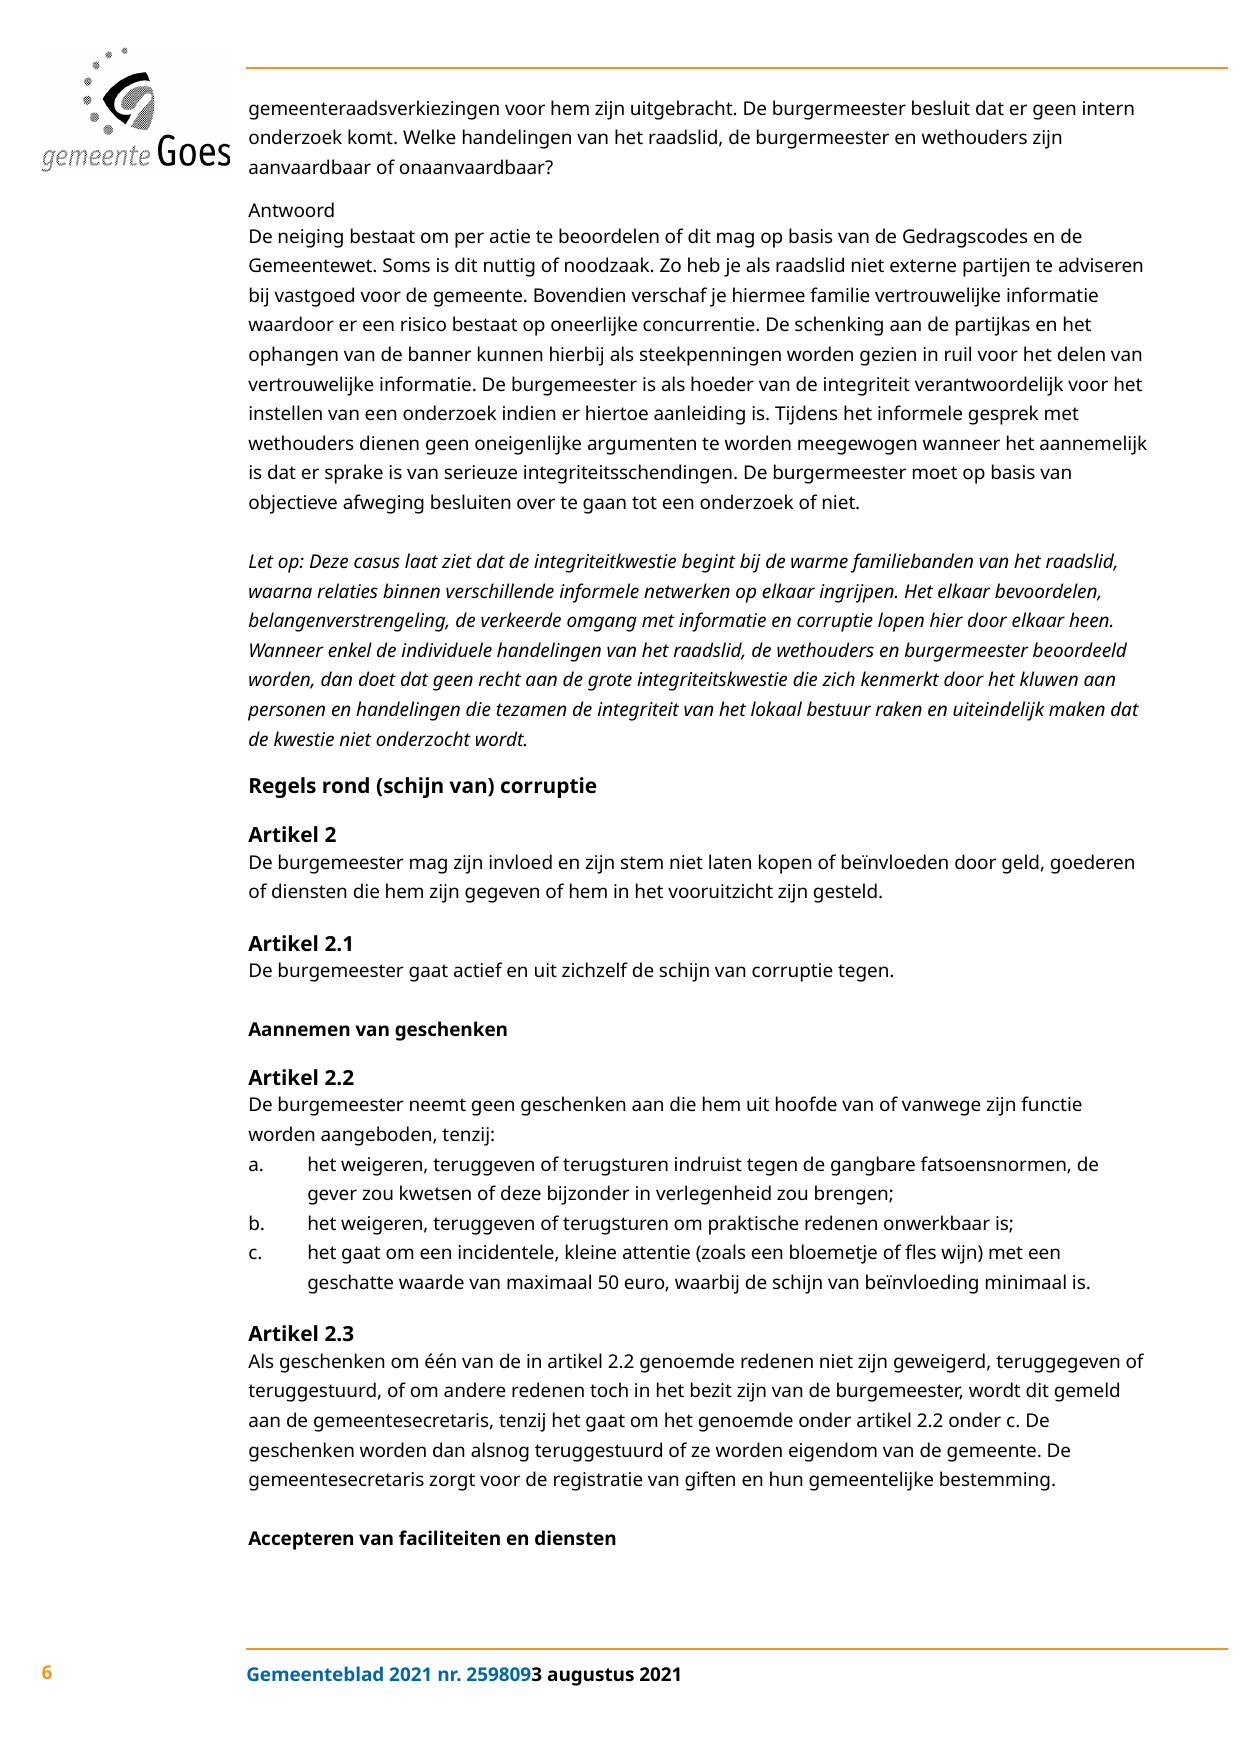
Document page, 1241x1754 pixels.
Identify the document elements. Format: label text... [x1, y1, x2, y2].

list het weigeren, teruggeven of terugsturen om praktische redenen onwerkbaar is; [248, 1210, 1152, 1236]
text gemeenteraadsverkiezingen voor hem zijn uitgebracht. De burgermeester besluit dat er geen intern onderzoek komt. Welke handelingen van het raadslid, de burgermeester en wethouders zijn aanvaardbaar of onaanvaardbaar? [248, 95, 1152, 180]
text Let op: Deze casus laat ziet dat de integriteitkwestie begint bij de warme familiebanden van het raadslid, waarna relaties binnen verschillende informele netwerken op elkaar ingrijpen. Het elkaar bevoordelen, belangenverstrengeling, de verkeerde omgang met informatie en corruptie lopen hier door elkaar heen. Wanneer enkel de individuele handelingen van het raadslid, de wethouders en burgermeester beoordeeld worden, dan doet dat geen recht aan de grote integriteitskwestie die zich kenmerkt door het kluwen aan personen en handelingen die tezamen de integriteit van het lokaal bestuur raken en uiteindelijk maken dat de kwestie niet onderzocht wordt. [248, 548, 1152, 751]
text Artikel 2.1 [248, 929, 1152, 957]
text Artikel 2.2 [248, 1063, 1152, 1092]
text De burgemeester mag zijn invloed en zijn stem niet laten kopen of beïnvloeden door geld, goederen of diensten die hem zijn gegeven of hem in het vooruitzicht zijn gesteld. [248, 849, 1152, 904]
picture [41, 47, 231, 172]
text De burgemeester neemt geen geschenken aan die hem uit hoofde van of vanwege zijn functie worden aangeboden, tenzij: [248, 1092, 1152, 1147]
list het weigeren, teruggeven of terugsturen indruist tegen de gangbare fatsoensnormen, de gever zou kwetsen of deze bijzonder in verlegenheid zou brengen; [248, 1151, 1152, 1206]
list het gaat om een incidentele, kleine attentie (zoals een bloemetje of fles wijn) met een geschatte waarde van maximaal 50 euro, waarbij de schijn van beïnvloeding minimaal is. [248, 1239, 1152, 1295]
text Artikel 2.3 [248, 1319, 1152, 1348]
text Aannemen van geschenken [248, 1017, 1152, 1042]
text Als geschenken om één van de in artikel 2.2 genoemde redenen niet zijn geweigerd, teruggegeven of teruggestuurd, of om andere redenen toch in het bezit zijn van de burgemeester, wordt dit gemeld aan de gemeentesecretaris, tenzij het gaat om het genoemde onder artikel 2.2 onder c. De geschenken worden dan alsnog teruggestuurd of ze worden eigendom van de gemeente. De gemeentesecretaris zorgt voor de registratie van giften en hun gemeentelijke bestemming. [248, 1348, 1152, 1492]
text Artikel 2 [248, 821, 1152, 849]
text De neiging bestaat om per actie te beoordelen of dit mag op basis van de Gedragscodes en de Gemeentewet. Soms is dit nuttig of noodzaak. Zo heb je als raadslid niet externe partijen te adviseren bij vastgoed voor de gemeente. Bovendien verschaf je hiermee familie vertrouwelijke informatie waardoor er een risico bestaat op oneerlijke concurrentie. De schenking aan de partijkas en het ophangen van de banner kunnen hierbij als steekpenningen worden gezien in ruil voor het delen van vertrouwelijke informatie. De burgemeester is als hoeder van de integriteit verantwoordelijk voor het instellen van een onderzoek indien er hiertoe aanleiding is. Tijdens het informele gesprek met wethouders dienen geen oneigenlijke argumenten te worden meegewogen wanneer het aannemelijk is dat er sprake is van serieuze integriteitsschendingen. De burgermeester moet op basis van objectieve afweging besluiten over te gaan tot een onderzoek of niet. [248, 223, 1152, 515]
text Antwoord [248, 197, 1152, 223]
text De burgemeester gaat actief en uit zichzelf de schijn van corruptie tegen. [248, 957, 1152, 983]
text Accepteren van faciliteiten en diensten [248, 1526, 1152, 1551]
text Regels rond (schijn van) corruptie [248, 771, 1152, 800]
